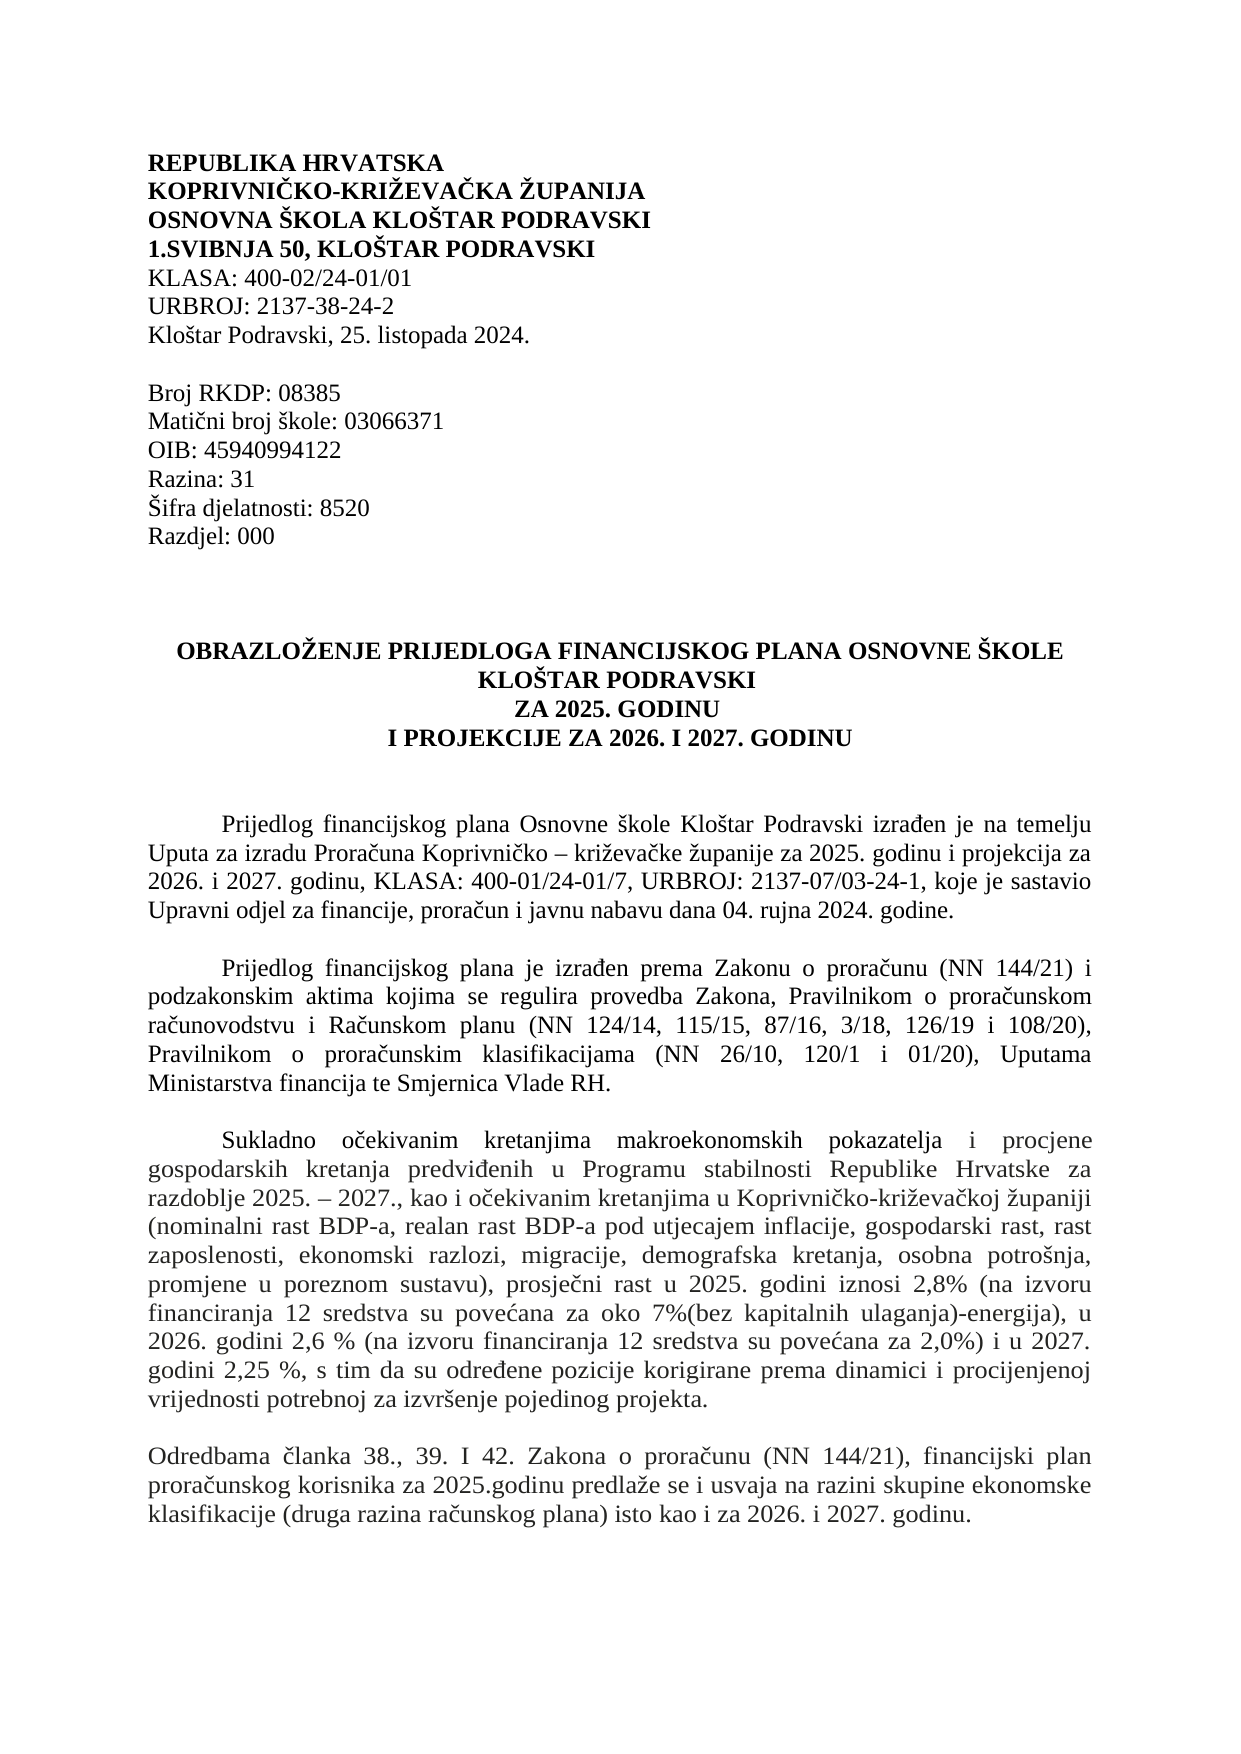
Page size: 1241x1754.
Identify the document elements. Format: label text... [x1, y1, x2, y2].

text Broj RKDP: 08385 [148, 378, 1093, 406]
text Kloštar Podravski, 25. listopada 2024. [148, 320, 1093, 349]
text Razdjel: 000 [148, 521, 1093, 550]
text Razina: 31 [148, 464, 1093, 493]
text Sukladno očekivanim kretanjima makroekonomskih pokazatelja i procjene gospodarskih kretanja predviđenih u Programu stabilnosti Republike Hrvatske za razdoblje 2025. – 2027., kao i očekivanim kretanjima u Koprivničko-križevačkoj županiji (nominalni rast BDP-a, realan rast BDP-a pod utjecajem inflacije, gospodarski rast, rast zaposlenosti, ekonomski razlozi, migracije, demografska kretanja, osobna potrošnja, promjene u poreznom sustavu), prosječni rast u 2025. godini iznosi 2,8% (na izvoru financiranja 12 sredstva su povećana za oko 7%(bez kapitalnih ulaganja)-energija), u 2026. godini 2,6 % (na izvoru financiranja 12 sredstva su povećana za 2,0%) i u 2027. godini 2,25 %, s tim da su određene pozicije korigirane prema dinamici i procijenjenoj vrijednosti potrebnoj za izvršenje pojedinog projekta. [148, 1125, 1093, 1413]
text KOPRIVNIČKO-KRIŽEVAČKA ŽUPANIJA [148, 176, 1093, 205]
text ZA 2025. GODINU [148, 694, 1093, 723]
text OBRAZLOŽENJE PRIJEDLOGA FINANCIJSKOG PLANA OSNOVNE ŠKOLE KLOŠTAR PODRAVSKI [148, 636, 1093, 694]
text Prijedlog financijskog plana Osnovne škole Kloštar Podravski izrađen je na temelju Uputa za izradu Proračuna Koprivničko – križevačke županije za 2025. godinu i projekcija za 2026. i 2027. godinu, KLASA: 400-01/24-01/7, URBROJ: 2137-07/03-24-1, koje je sastavio Upravni odjel za financije, proračun i javnu nabavu dana 04. rujna 2024. godine. [148, 809, 1093, 924]
text 1.SVIBNJA 50, KLOŠTAR PODRAVSKI [148, 234, 1093, 263]
text URBROJ: 2137-38-24-2 [148, 291, 1093, 320]
text Odredbama članka 38., 39. I 42. Zakona o proračunu (NN 144/21), financijski plan proračunskog korisnika za 2025.godinu predlaže se i usvaja na razini skupine ekonomske klasifikacije (druga razina računskog plana) isto kao i za 2026. i 2027. godinu. [148, 1441, 1093, 1528]
text OSNOVNA ŠKOLA KLOŠTAR PODRAVSKI [148, 205, 1093, 234]
text KLASA: 400-02/24-01/01 [148, 263, 1093, 291]
text I PROJEKCIJE ZA 2026. I 2027. GODINU [148, 723, 1093, 751]
text Šifra djelatnosti: 8520 [148, 493, 1093, 521]
text OIB: 45940994122 [148, 435, 1093, 464]
text Matični broj škole: 03066371 [148, 406, 1093, 435]
text Prijedlog financijskog plana je izrađen prema Zakonu o proračunu (NN 144/21) i podzakonskim aktima kojima se regulira provedba Zakona, Pravilnikom o proračunskom računovodstvu i Računskom planu (NN 124/14, 115/15, 87/16, 3/18, 126/19 i 108/20), Pravilnikom o proračunskim klasifikacijama (NN 26/10, 120/1 i 01/20), Uputama Ministarstva financija te Smjernica Vlade RH. [148, 953, 1093, 1096]
text REPUBLIKA HRVATSKA [148, 148, 1093, 176]
